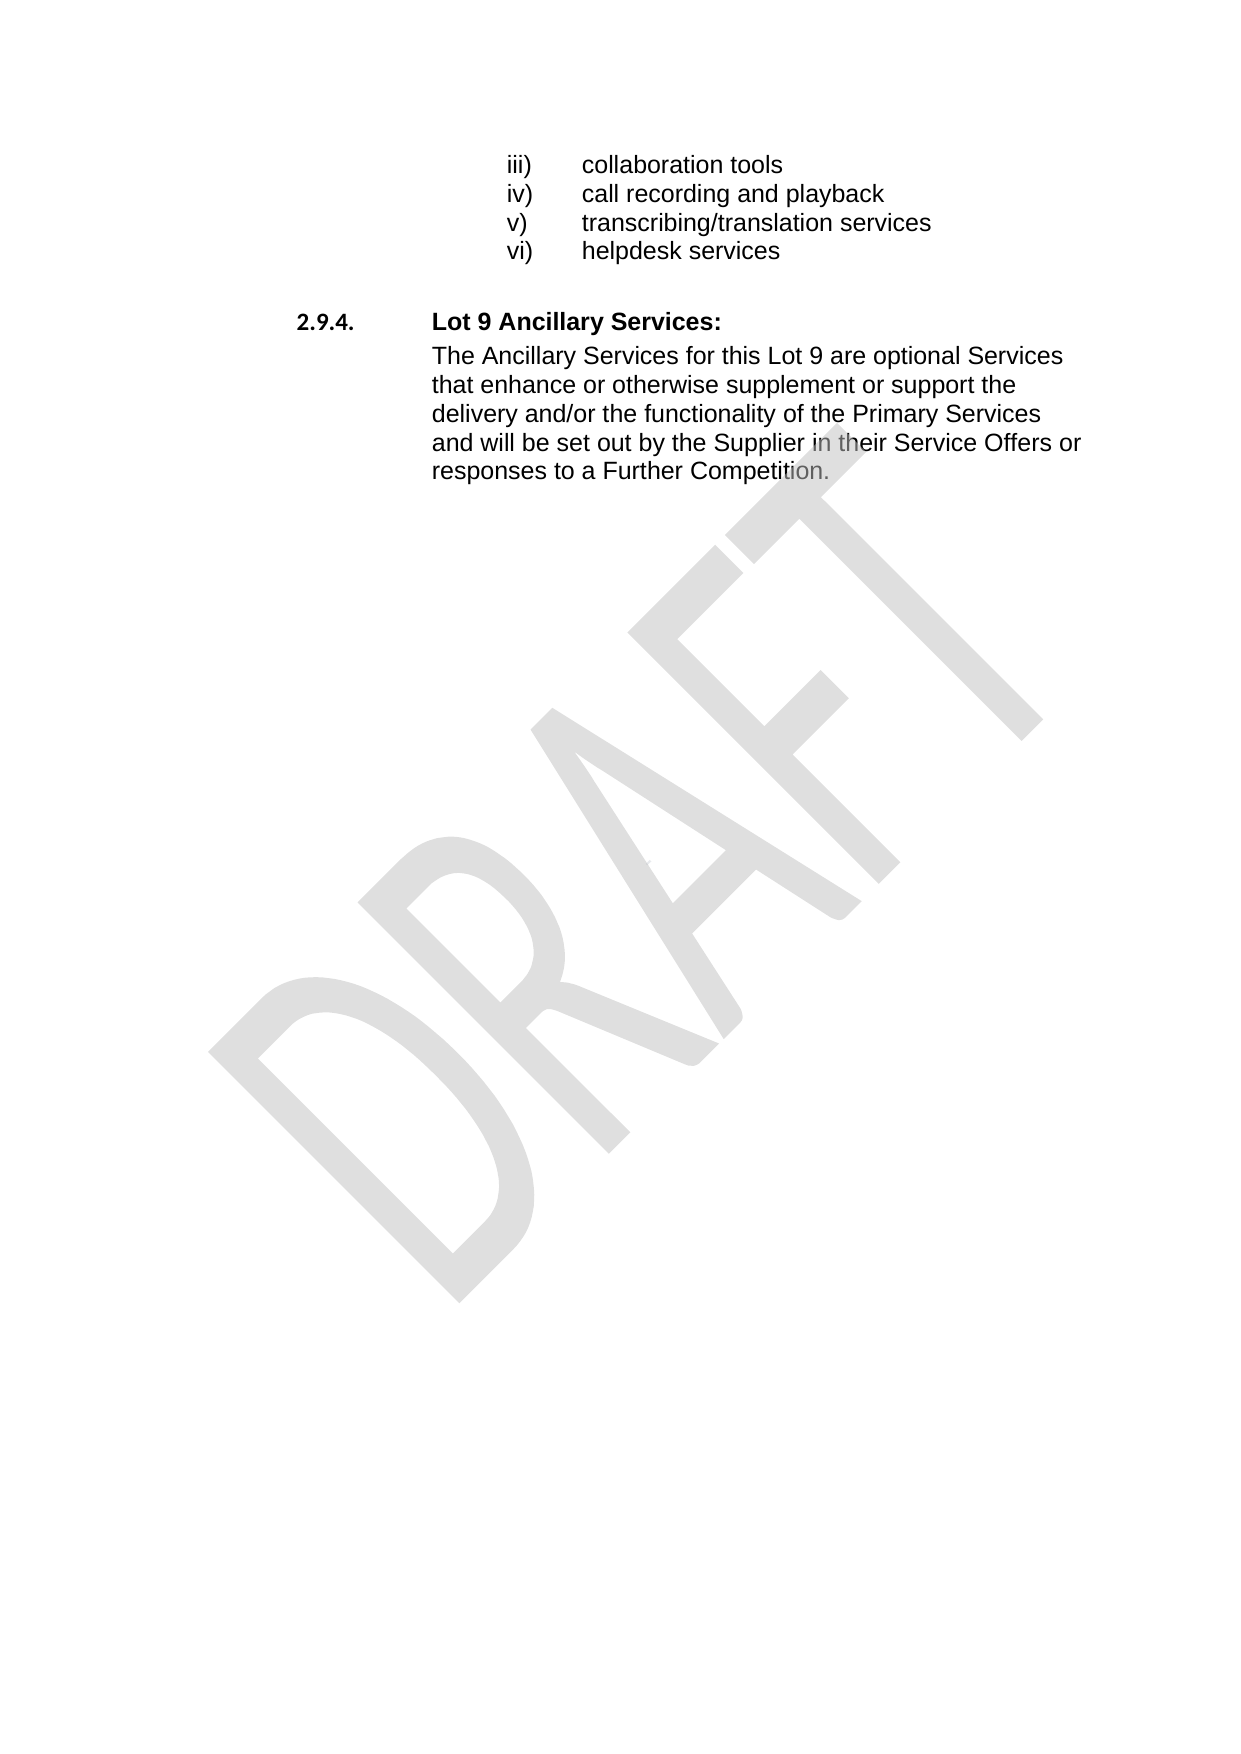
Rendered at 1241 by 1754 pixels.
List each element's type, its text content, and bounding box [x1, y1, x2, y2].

text iv) call recording and playback [432, 179, 1090, 207]
text iii) collaboration tools [507, 150, 1090, 179]
text v) transcribing/translation services [432, 207, 1090, 236]
text The Ancillary Services for this Lot 9 are optional Services that enhance or otherwise supplement or support the delivery and/or the functionality of the Primary Services and will be set out by the Supplier in their Service Offers or responses to a Further Competition. [432, 341, 1090, 485]
list Lot 9 Ancillary Services: [354, 306, 1090, 337]
text vi) helpdesk services [432, 236, 1090, 265]
